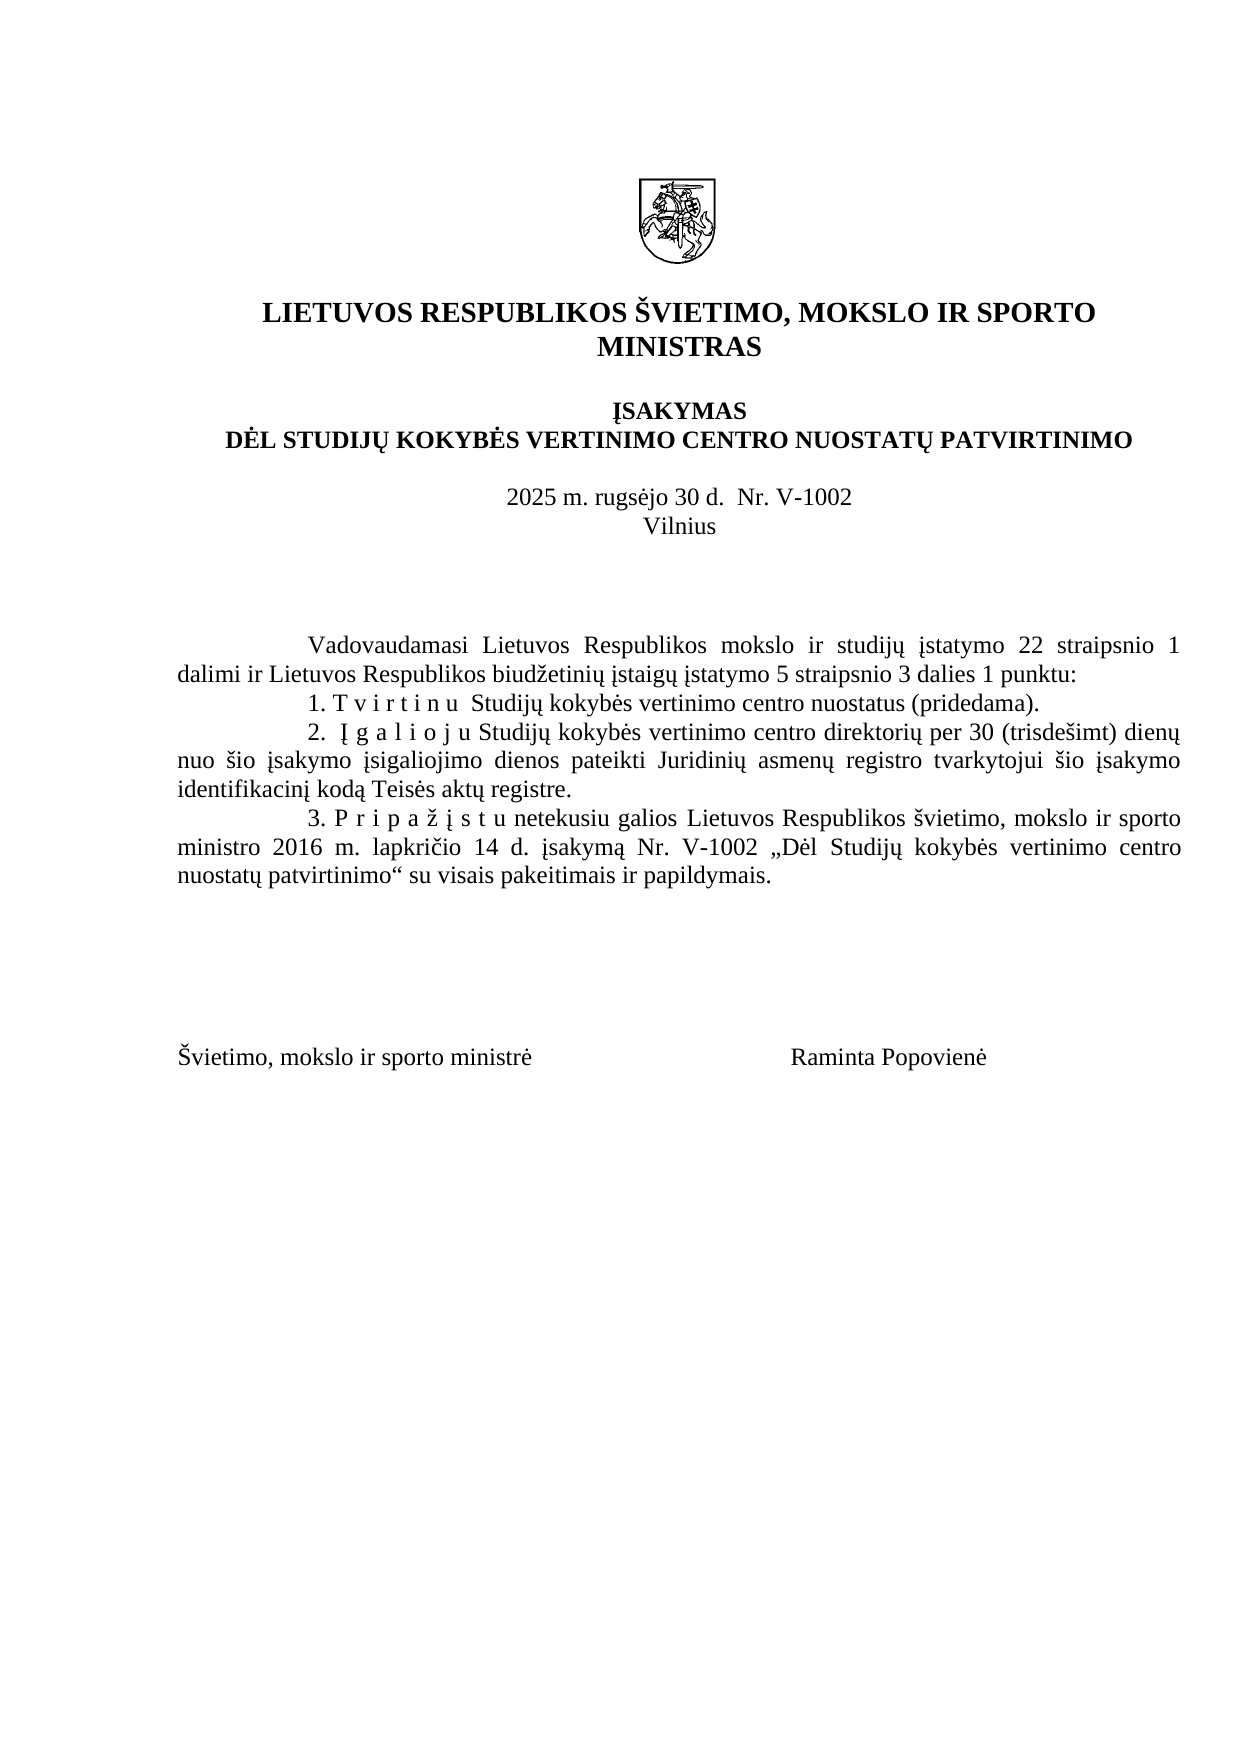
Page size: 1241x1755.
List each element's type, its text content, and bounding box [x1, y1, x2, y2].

text DĖL STUDIJŲ KOKYBĖS VERTINIMO CENTRO NUOSTATŲ PATVIRTINIMO [177, 425, 1182, 453]
text Vadovaudamasi Lietuvos Respublikos mokslo ir studijų įstatymo 22 straipsnio 1 dalimi ir Lietuvos Respublikos biudžetinių įstaigų įstatymo 5 straipsnio 3 dalies 1 punktu: [177, 630, 1182, 688]
text 3. P r i p a ž į s t u netekusiu galios Lietuvos Respublikos švietimo, mokslo ir sporto ministro 2016 m. lapkričio 14 d. įsakymą Nr. V-1002 „Dėl Studijų kokybės vertinimo centro nuostatų patvirtinimo“ su visais pakeitimais ir papildymais. [177, 803, 1182, 889]
text Švietimo, mokslo ir sporto ministrė Raminta Popovienė [177, 1042, 1181, 1071]
text Vilnius [177, 511, 1182, 540]
text 2. Į g a l i o j u Studijų kokybės vertinimo centro direktorių per 30 (trisdešimt) dienų nuo šio įsakymo įsigaliojimo dienos pateikti Juridinių asmenų registro tvarkytojui šio įsakymo identifikacinį kodą Teisės aktų registre. [177, 717, 1182, 803]
text LIETUVOS RESPUBLIKOS ŠVIETIMO, MOKSLO IR SPORTO MINISTRAS [177, 295, 1182, 362]
text 1. T v i r t i n u Studijų kokybės vertinimo centro nuostatus (pridedama). [177, 688, 1182, 717]
subtitle 2025 m. rugsėjo 30 d. Nr. V-1002 [177, 482, 1182, 511]
text ĮSAKYMAS [177, 396, 1182, 425]
